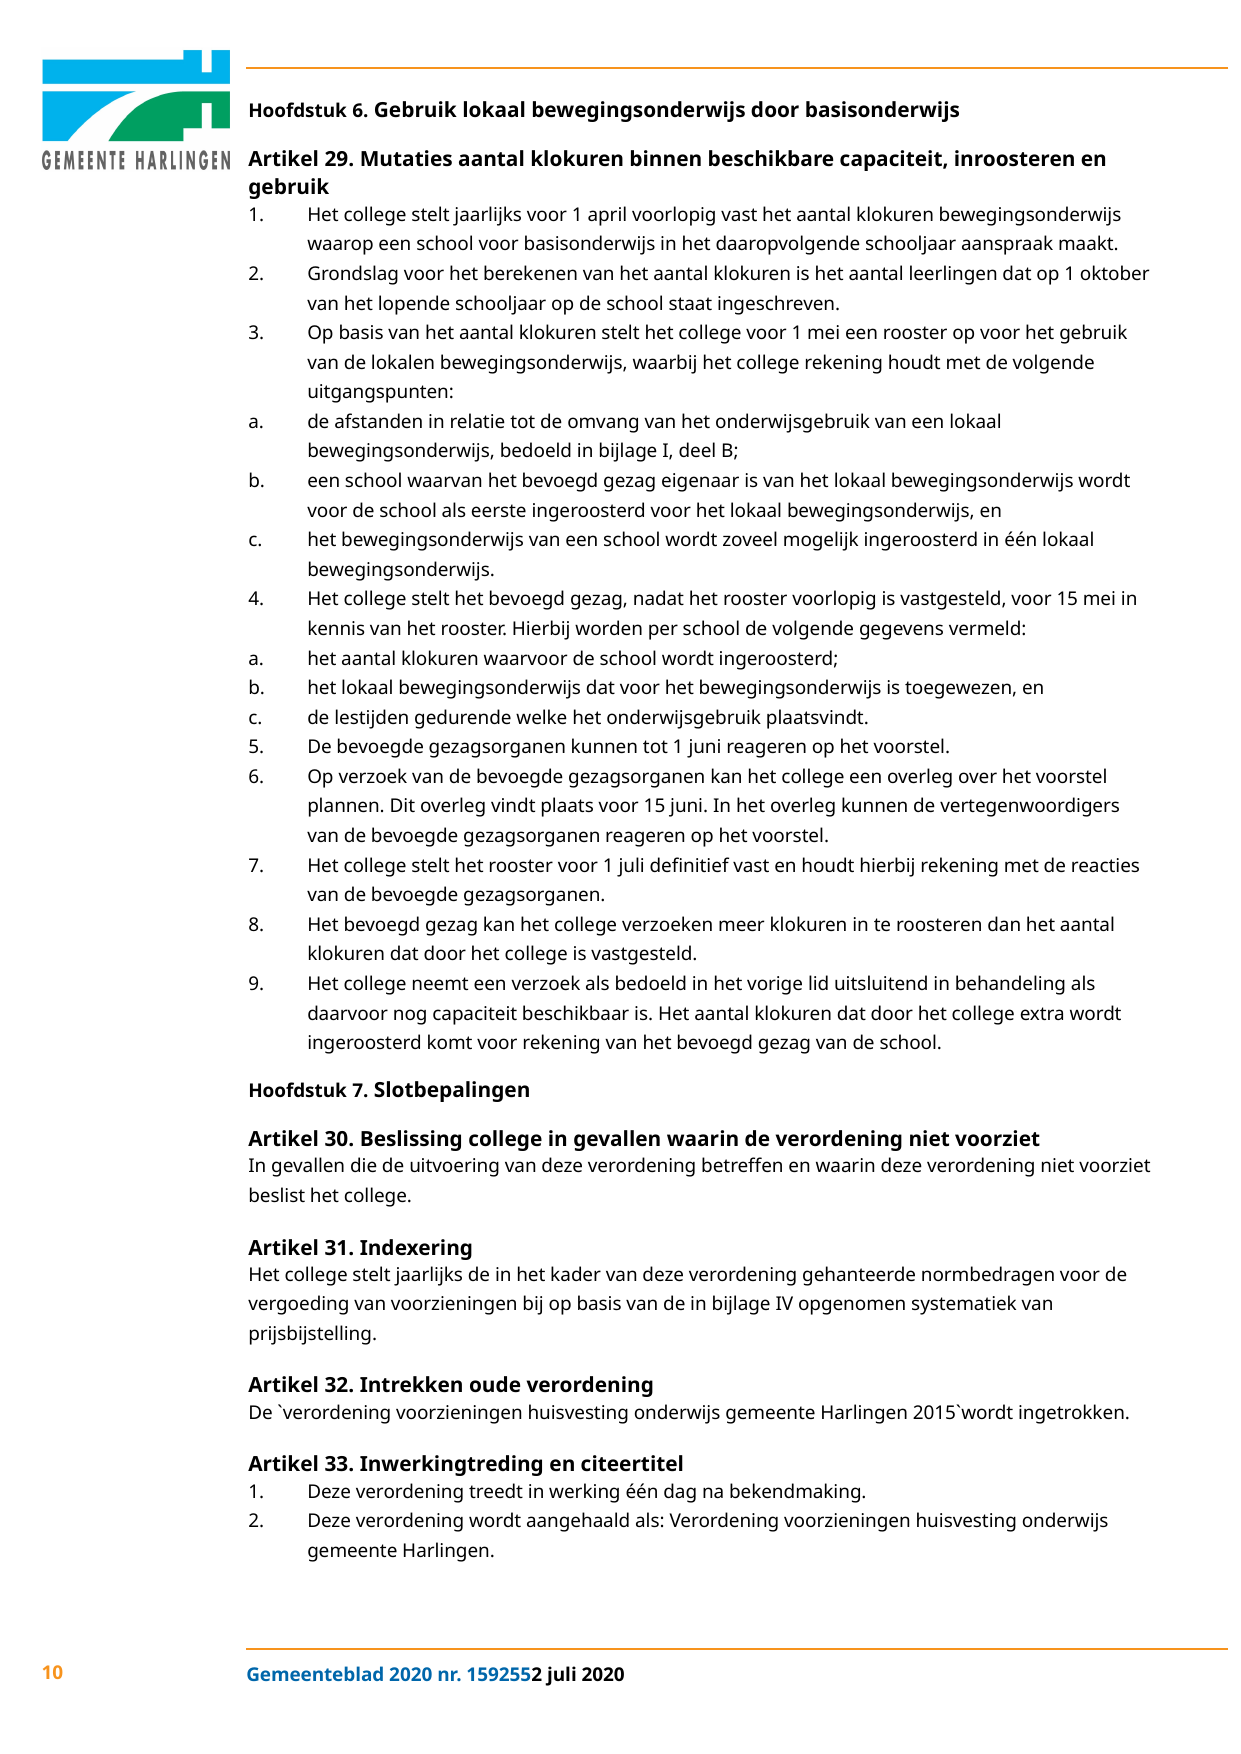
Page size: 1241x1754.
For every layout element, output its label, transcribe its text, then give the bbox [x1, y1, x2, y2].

list de lestijden gedurende welke het onderwijsgebruik plaatsvindt. [248, 704, 1152, 729]
text In gevallen die de uitvoering van deze verordening betreffen en waarin deze verordening niet voorziet beslist het college. [248, 1153, 1152, 1208]
list Grondslag voor het berekenen van het aantal klokuren is het aantal leerlingen dat op 1 oktober van het lopende schooljaar op de school staat ingeschreven. [248, 260, 1152, 315]
list Deze verordening wordt aangehaald als: Verordening voorzieningen huisvesting onderwijs gemeente Harlingen. [248, 1507, 1152, 1563]
text Artikel 32. Intrekken oude verordening [248, 1371, 1152, 1399]
text Het college stelt jaarlijks de in het kader van deze verordening gehanteerde normbedragen voor de vergoeding van voorzieningen bij op basis van de in bijlage IV opgenomen systematiek van prijsbijstelling. [248, 1261, 1152, 1346]
list Het college stelt het rooster voor 1 juli definitief vast en houdt hierbij rekening met de reacties van de bevoegde gezagsorganen. [248, 852, 1152, 907]
list het bewegingsonderwijs van een school wordt zoveel mogelijk ingeroosterd in één lokaal bewegingsonderwijs. [248, 526, 1152, 582]
list Deze verordening treedt in werking één dag na bekendmaking. [248, 1478, 1152, 1504]
text Artikel 33. Inwerkingtreding en citeertitel [248, 1449, 1152, 1478]
list het lokaal bewegingsonderwijs dat voor het bewegingsonderwijs is toegewezen, en [248, 674, 1152, 700]
list een school waarvan het bevoegd gezag eigenaar is van het lokaal bewegingsonderwijs wordt voor de school als eerste ingeroosterd voor het lokaal bewegingsonderwijs, en [248, 467, 1152, 522]
list Het bevoegd gezag kan het college verzoeken meer klokuren in te roosteren dan het aantal klokuren dat door het college is vastgesteld. [248, 911, 1152, 966]
list Het college stelt jaarlijks voor 1 april voorlopig vast het aantal klokuren bewegingsonderwijs waarop een school voor basisonderwijs in het daaropvolgende schooljaar aanspraak maakt. [248, 201, 1152, 256]
text Artikel 30. Beslissing college in gevallen waarin de verordening niet voorziet [248, 1124, 1152, 1153]
list Het college neemt een verzoek als bedoeld in het vorige lid uitsluitend in behandeling als daarvoor nog capaciteit beschikbaar is. Het aantal klokuren dat door het college extra wordt ingeroosterd komt voor rekening van het bevoegd gezag van de school. [248, 970, 1152, 1055]
text Hoofdstuk 6. Gebruik lokaal bewegingsonderwijs door basisonderwijs [248, 95, 1152, 123]
list De bevoegde gezagsorganen kunnen tot 1 juni reageren op het voorstel. [248, 733, 1152, 759]
list Het college stelt het bevoegd gezag, nadat het rooster voorlopig is vastgesteld, voor 15 mei in kennis van het rooster. Hierbij worden per school de volgende gegevens vermeld: [248, 586, 1152, 641]
text De `verordening voorzieningen huisvesting onderwijs gemeente Harlingen 2015`wordt ingetrokken. [248, 1399, 1152, 1425]
text Artikel 29. Mutaties aantal klokuren binnen beschikbare capaciteit, inroosteren en gebruik [248, 144, 1152, 201]
text Artikel 31. Indexering [248, 1233, 1152, 1261]
list het aantal klokuren waarvoor de school wordt ingeroosterd; [248, 645, 1152, 670]
picture [41, 47, 231, 172]
list Op verzoek van de bevoegde gezagsorganen kan het college een overleg over het voorstel plannen. Dit overleg vindt plaats voor 15 juni. In het overleg kunnen de vertegenwoordigers van de bevoegde gezagsorganen reageren op het voorstel. [248, 763, 1152, 848]
list de afstanden in relatie tot de omvang van het onderwijsgebruik van een lokaal bewegingsonderwijs, bedoeld in bijlage I, deel B; [248, 408, 1152, 463]
text Hoofdstuk 7. Slotbepalingen [248, 1075, 1152, 1103]
list Op basis van het aantal klokuren stelt het college voor 1 mei een rooster op voor het gebruik van de lokalen bewegingsonderwijs, waarbij het college rekening houdt met de volgende uitgangspunten: [248, 319, 1152, 404]
